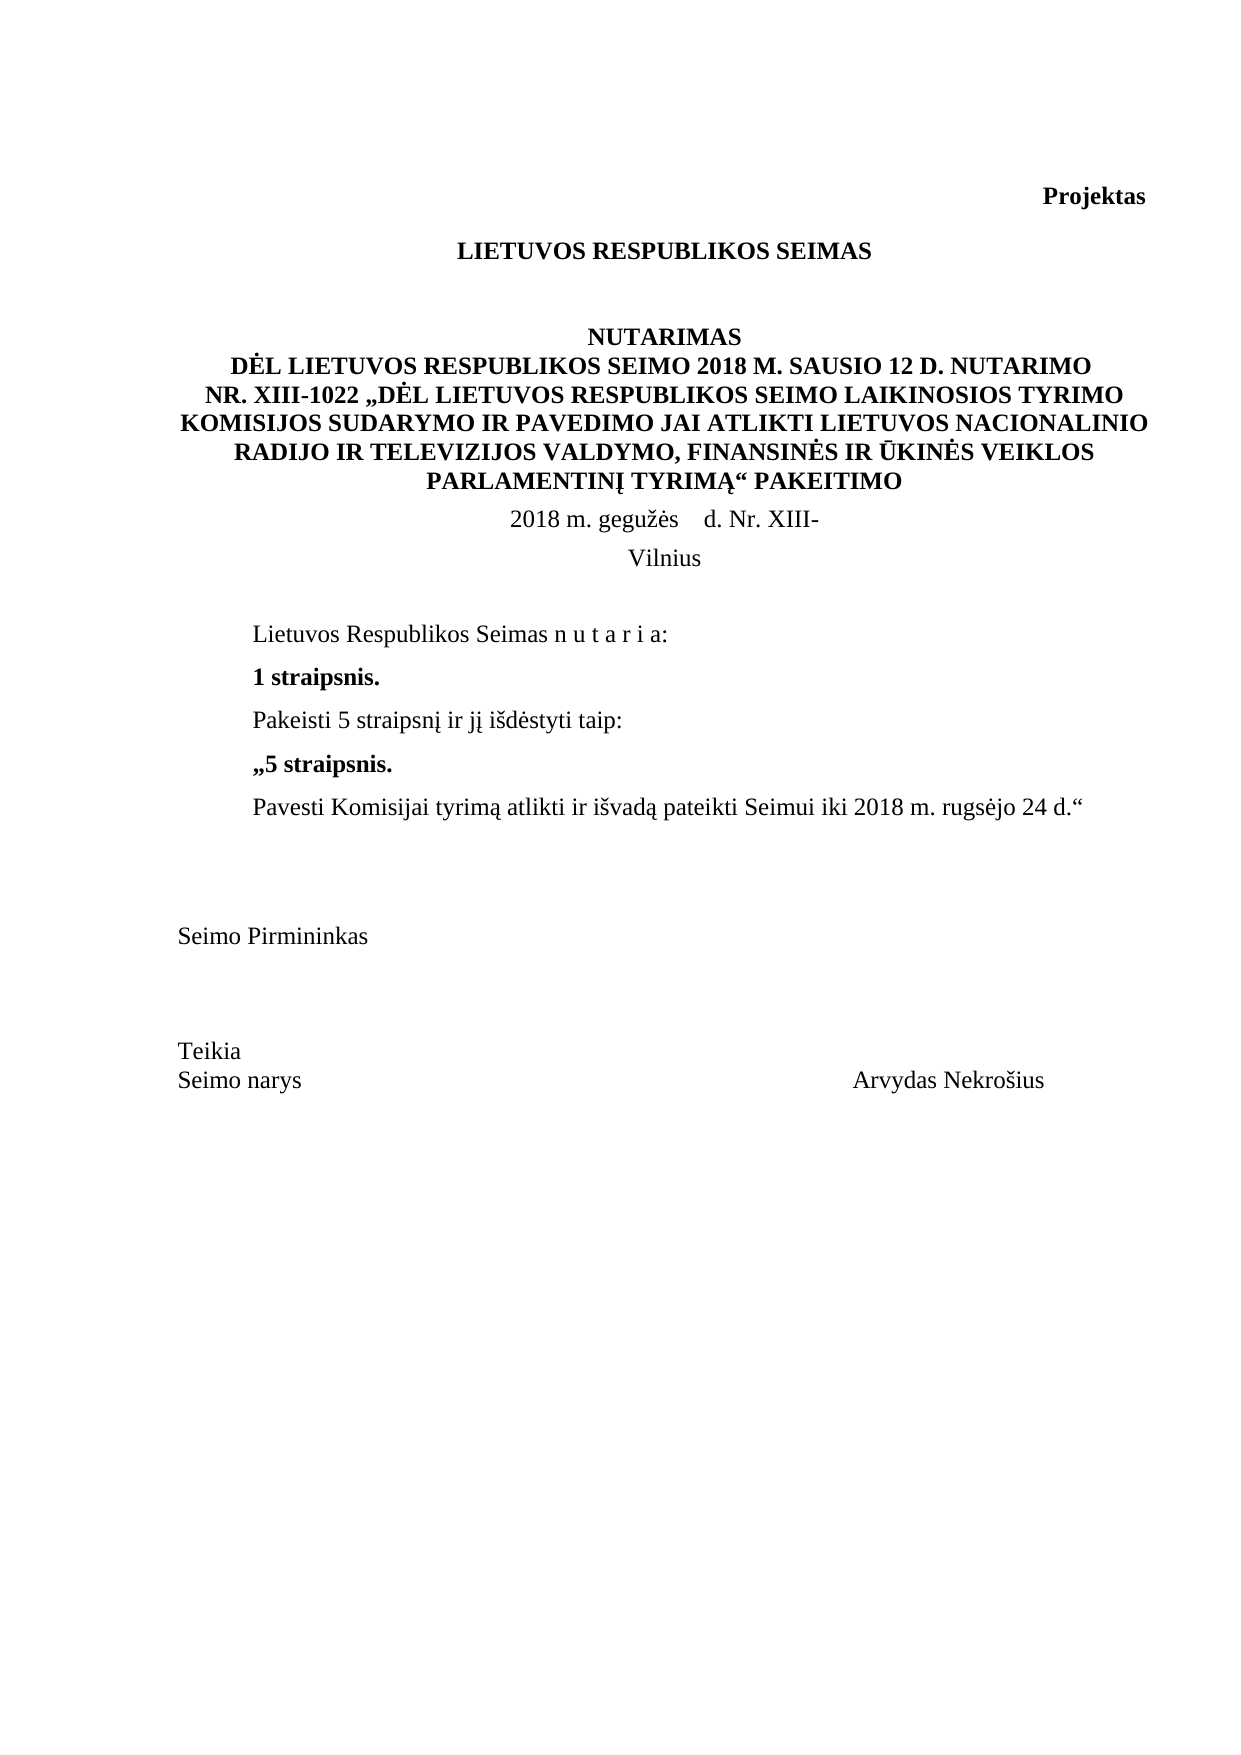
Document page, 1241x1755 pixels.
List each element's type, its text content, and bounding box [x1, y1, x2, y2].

text Vilnius [177, 543, 1152, 571]
text 2018 m. gegužės d. Nr. XIII- [177, 504, 1152, 533]
text DĖL LIETUVOS RESPUBLIKOS SEIMO 2018 M. sausio 12 D. NUTARIMO NR. XIII-1022 „DĖL LIETUVOS RESPUBLIKOS SEIMO LAIKINOSIOS TYRIMO KOMISIJOS sudarymo ir pavedimo jai atlikti lietuvos nacionalinio radijo ir televizijos valdymo, finansinės ir ūkinės veiklos parlamentinį tyrimą“ PAKEITIMO [177, 351, 1152, 495]
text Pakeisti 5 straipsnį ir jį išdėstyti taip: [177, 706, 1152, 734]
text Projektas [916, 181, 1152, 210]
text 1 straipsnis. [177, 662, 1152, 691]
text Seimo narys Arvydas Nekrošius [177, 1065, 1152, 1094]
text Lietuvos Respublikos Seimas n u t a r i a: [177, 619, 1152, 648]
text LIETUVOS RESPUBLIKOS SEIMAS [177, 236, 1152, 265]
text Pavesti Komisijai tyrimą atlikti ir išvadą pateikti Seimui iki 2018 m. rugsėjo 24 d.“ [177, 792, 1152, 821]
text NUTARIMAS [177, 322, 1152, 351]
text „5 straipsnis. [177, 749, 1152, 777]
text Seimo Pirmininkas [177, 921, 1152, 950]
text Teikia [177, 1036, 1152, 1065]
